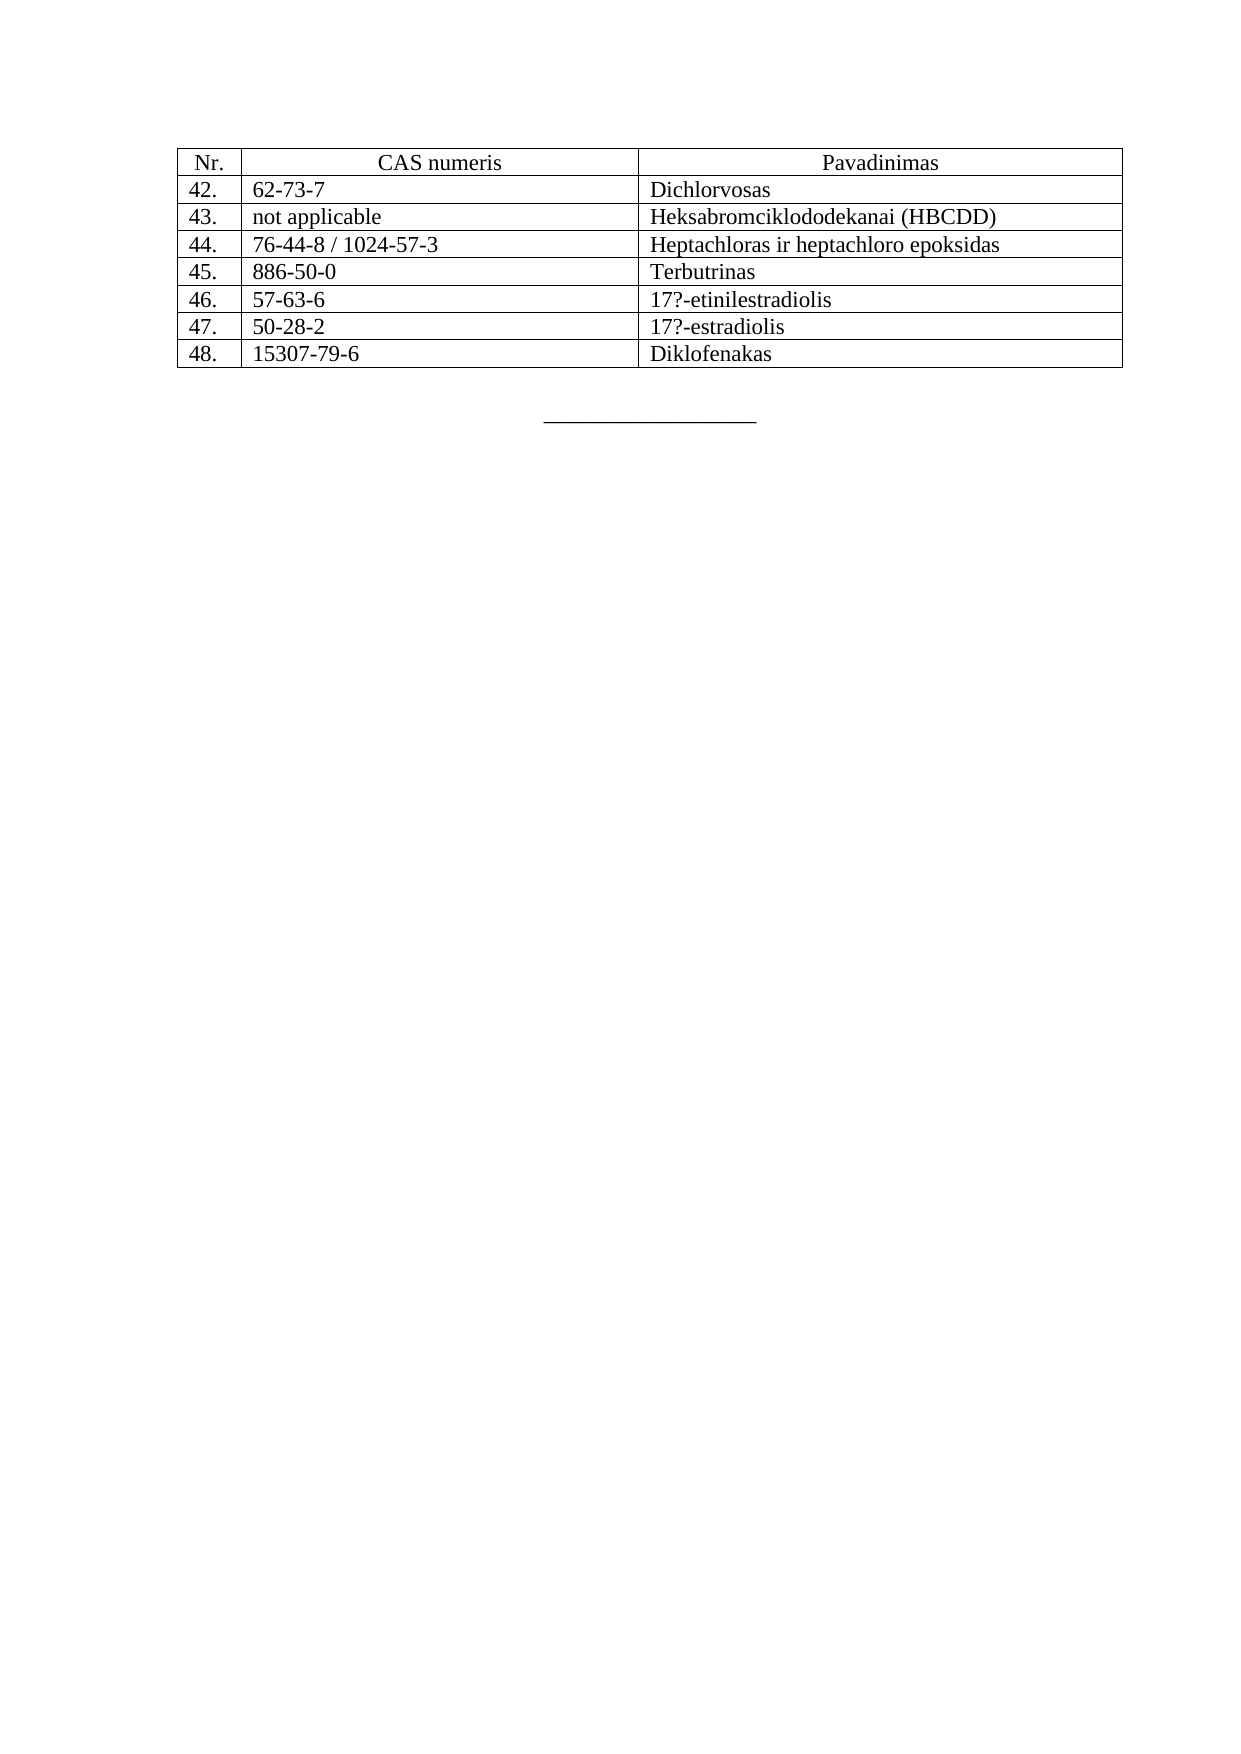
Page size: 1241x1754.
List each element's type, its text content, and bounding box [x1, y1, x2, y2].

table_header Pavadinimas [639, 149, 1122, 175]
table_cell Heptachloras ir heptachloro epoksidas [639, 231, 1122, 257]
table_cell 47. [178, 313, 241, 339]
table_cell 62-73-7 [242, 176, 638, 202]
table_cell Diklofenakas [639, 340, 1122, 367]
table_cell 15307-79-6 [242, 340, 638, 367]
table_cell 76-44-8 / 1024-57-3 [242, 231, 638, 257]
table_cell 57-63-6 [242, 286, 638, 312]
table_cell 43. [178, 204, 241, 230]
text _________________ [177, 397, 1122, 425]
table_header Nr. [178, 149, 241, 175]
table_cell 50-28-2 [242, 313, 638, 339]
table_cell Dichlorvosas [639, 176, 1122, 202]
table_cell 48. [178, 340, 241, 367]
table_cell 17?beta-estradiolis [639, 313, 1122, 339]
table_cell 46. [178, 286, 241, 312]
table_cell Heksabromciklododekanai (HBCDD) [639, 204, 1122, 230]
table_cell not applicable [242, 204, 638, 230]
table_cell 17?alfa-etinilestradiolis [639, 286, 1122, 312]
table_cell 42. [178, 176, 241, 202]
table_header CAS numeris [242, 149, 638, 175]
table_cell 44. [178, 231, 241, 257]
table_cell Terbutrinas [639, 258, 1122, 284]
table_cell 45. [178, 258, 241, 284]
table_cell 886-50-0 [242, 258, 638, 284]
